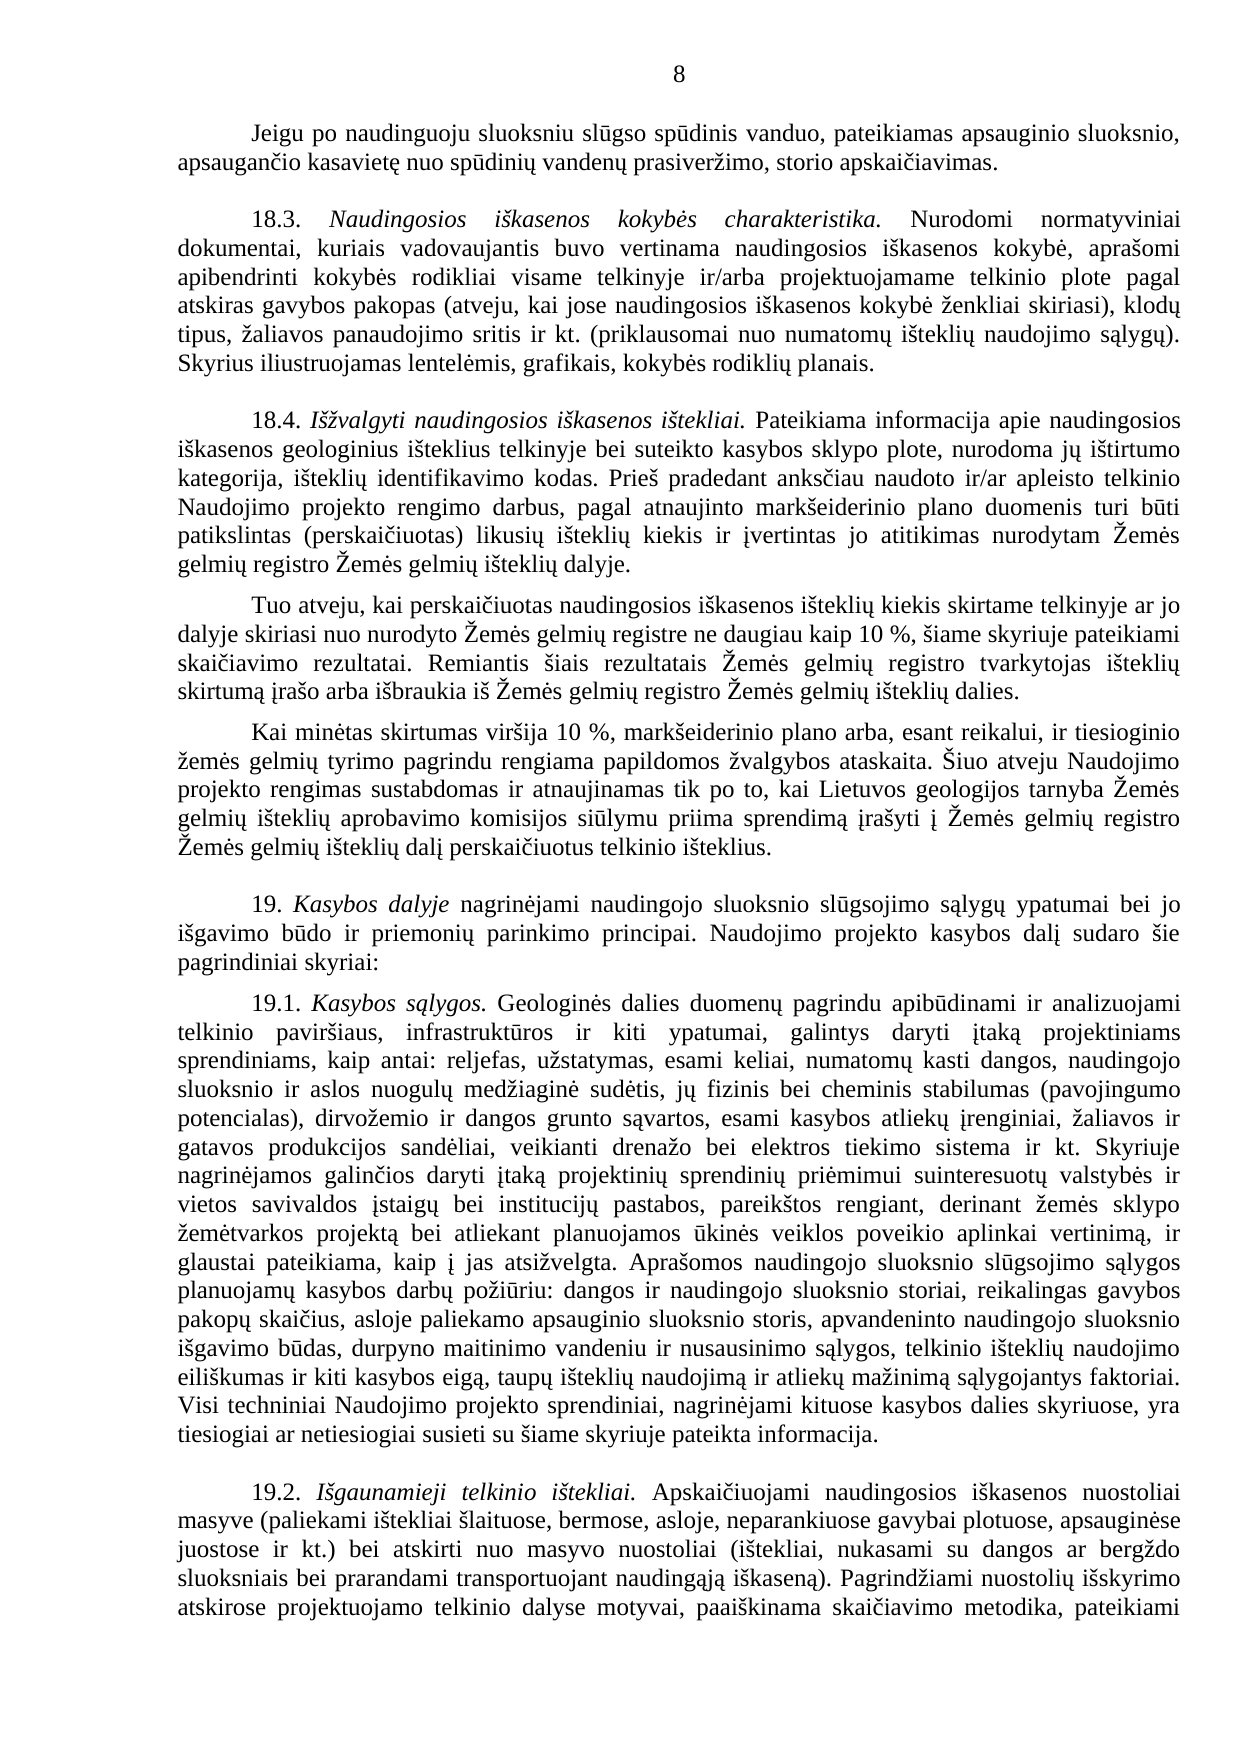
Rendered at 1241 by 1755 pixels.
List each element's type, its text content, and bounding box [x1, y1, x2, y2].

text Kai minėtas skirtumas viršija 10 %, markšeiderinio plano arba, esant reikalui, ir tiesioginio žemės gelmių tyrimo pagrindu rengiama papildomos žvalgybos ataskaita. Šiuo atveju Naudojimo projekto rengimas sustabdomas ir atnaujinamas tik po to, kai Lietuvos geologijos tarnyba Žemės gelmių išteklių aprobavimo komisijos siūlymu priima sprendimą įrašyti į Žemės gelmių registro Žemės gelmių išteklių dalį perskaičiuotus telkinio išteklius. [177, 717, 1181, 861]
text 18.3. Naudingosios iškasenos kokybės charakteristika. Nurodomi normatyviniai dokumentai, kuriais vadovaujantis buvo vertinama naudingosios iškasenos kokybė, aprašomi apibendrinti kokybės rodikliai visame telkinyje ir/arba projektuojamame telkinio plote pagal atskiras gavybos pakopas (atveju, kai jose naudingosios iškasenos kokybė ženkliai skiriasi), klodų tipus, žaliavos panaudojimo sritis ir kt. (priklausomai nuo numatomų išteklių naudojimo sąlygų). Skyrius iliustruojamas lentelėmis, grafikais, kokybės rodiklių planais. [177, 204, 1181, 377]
text Jeigu po naudinguoju sluoksniu slūgso spūdinis vanduo, pateikiamas apsauginio sluoksnio, apsaugančio kasavietę nuo spūdinių vandenų prasiveržimo, storio apskaičiavimas. [177, 118, 1181, 176]
text 19.2. Išgaunamieji telkinio ištekliai. Apskaičiuojami naudingosios iškasenos nuostoliai masyve (paliekami ištekliai šlaituose, bermose, asloje, neparankiuose gavybai plotuose, apsauginėse juostose ir kt.) bei atskirti nuo masyvo nuostoliai (ištekliai, nukasami su dangos ar bergždo sluoksniais bei prarandami transportuojant naudingąją iškaseną). Pagrindžiami nuostolių išskyrimo atskirose projektuojamo telkinio dalyse motyvai, paaiškinama skaičiavimo metodika, pateikiami [177, 1477, 1181, 1620]
text Tuo atveju, kai perskaičiuotas naudingosios iškasenos išteklių kiekis skirtame telkinyje ar jo dalyje skiriasi nuo nurodyto Žemės gelmių registre ne daugiau kaip 10 %, šiame skyriuje pateikiami skaičiavimo rezultatai. Remiantis šiais rezultatais Žemės gelmių registro tvarkytojas išteklių skirtumą įrašo arba išbraukia iš Žemės gelmių registro Žemės gelmių išteklių dalies. [177, 590, 1181, 705]
text 19. Kasybos dalyje nagrinėjami naudingojo sluoksnio slūgsojimo sąlygų ypatumai bei jo išgavimo būdo ir priemonių parinkimo principai. Naudojimo projekto kasybos dalį sudaro šie pagrindiniai skyriai: [177, 889, 1181, 976]
text 19.1. Kasybos sąlygos. Geologinės dalies duomenų pagrindu apibūdinami ir analizuojami telkinio paviršiaus, infrastruktūros ir kiti ypatumai, galintys daryti įtaką projektiniams sprendiniams, kaip antai: reljefas, užstatymas, esami keliai, numatomų kasti dangos, naudingojo sluoksnio ir aslos nuogulų medžiaginė sudėtis, jų fizinis bei cheminis stabilumas (pavojingumo potencialas), dirvožemio ir dangos grunto sąvartos, esami kasybos atliekų įrenginiai, žaliavos ir gatavos produkcijos sandėliai, veikianti drenažo bei elektros tiekimo sistema ir kt. Skyriuje nagrinėjamos galinčios daryti įtaką projektinių sprendinių priėmimui suinteresuotų valstybės ir vietos savivaldos įstaigų bei institucijų pastabos, pareikštos rengiant, derinant žemės sklypo žemėtvarkos projektą bei atliekant planuojamos ūkinės veiklos poveikio aplinkai vertinimą, ir glaustai pateikiama, kaip į jas atsižvelgta. Aprašomos naudingojo sluoksnio slūgsojimo sąlygos planuojamų kasybos darbų požiūriu: dangos ir naudingojo sluoksnio storiai, reikalingas gavybos pakopų skaičius, asloje paliekamo apsauginio sluoksnio storis, apvandeninto naudingojo sluoksnio išgavimo būdas, durpyno maitinimo vandeniu ir nusausinimo sąlygos, telkinio išteklių naudojimo eiliškumas ir kiti kasybos eigą, taupų išteklių naudojimą ir atliekų mažinimą sąlygojantys faktoriai. Visi techniniai Naudojimo projekto sprendiniai, nagrinėjami kituose kasybos dalies skyriuose, yra tiesiogiai ar netiesiogiai susieti su šiame skyriuje pateikta informacija. [177, 988, 1181, 1448]
text 18.4. Išžvalgyti naudingosios iškasenos ištekliai. Pateikiama informacija apie naudingosios iškasenos geologinius išteklius telkinyje bei suteikto kasybos sklypo plote, nurodoma jų ištirtumo kategorija, išteklių identifikavimo kodas. Prieš pradedant anksčiau naudoto ir/ar apleisto telkinio Naudojimo projekto rengimo darbus, pagal atnaujinto markšeiderinio plano duomenis turi būti patikslintas (perskaičiuotas) likusių išteklių kiekis ir įvertintas jo atitikimas nurodytam Žemės gelmių registro Žemės gelmių išteklių dalyje. [177, 406, 1181, 578]
